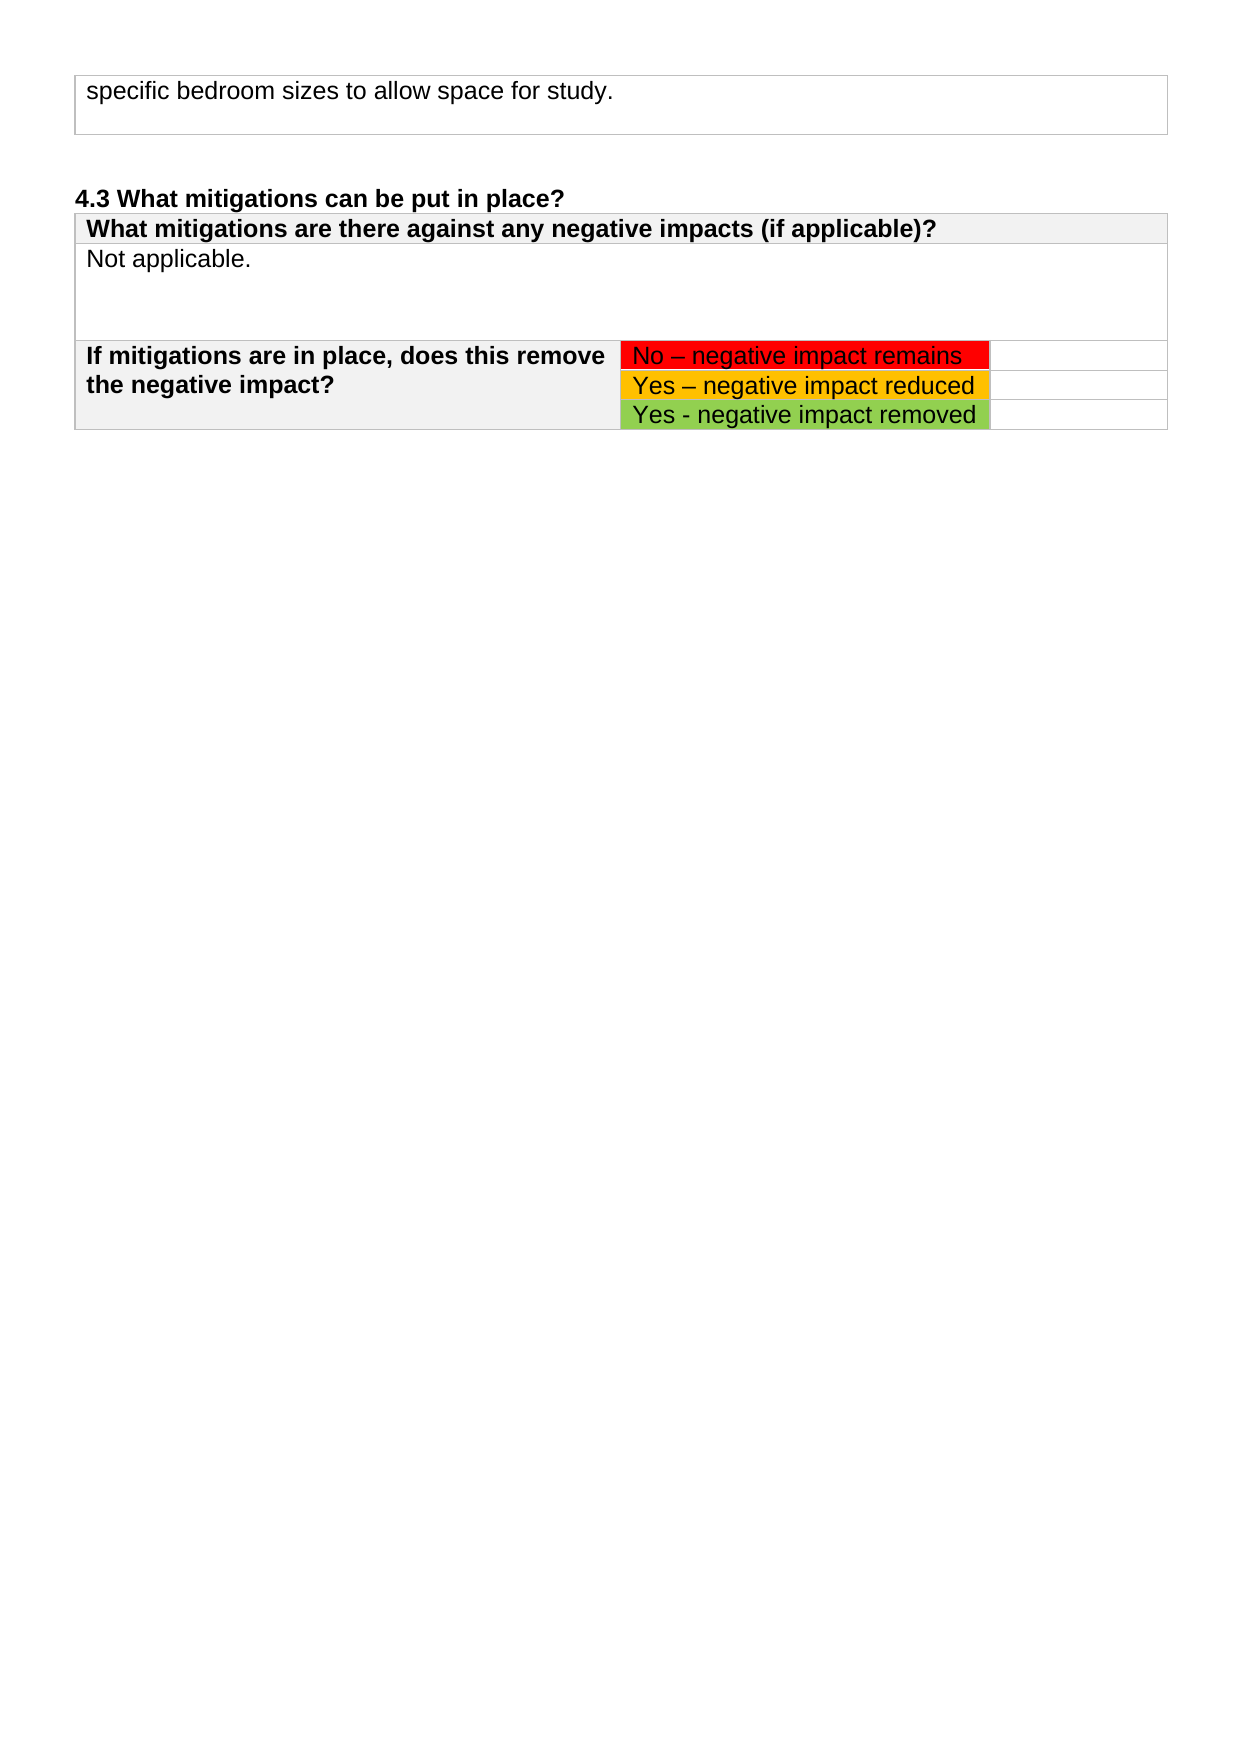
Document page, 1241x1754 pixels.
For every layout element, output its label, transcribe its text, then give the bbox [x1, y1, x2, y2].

table_header specific bedroom sizes to allow space for study. [76, 76, 1167, 133]
subtitle 4.3 What mitigations can be put in place? [75, 184, 1165, 213]
table_cell Yes - negative impact removed [621, 400, 989, 429]
table_cell If mitigations are in place, does this remove the negative impact? [76, 341, 620, 429]
table_cell [991, 371, 1167, 399]
table_header What mitigations are there against any negative impacts (if applicable)? [76, 214, 1167, 243]
table_cell No – negative impact remains [621, 341, 989, 369]
table_cell [991, 341, 1167, 369]
table_cell Not applicable. [76, 244, 1167, 340]
table_cell [991, 400, 1167, 429]
table_cell Yes – negative impact reduced [621, 371, 989, 399]
